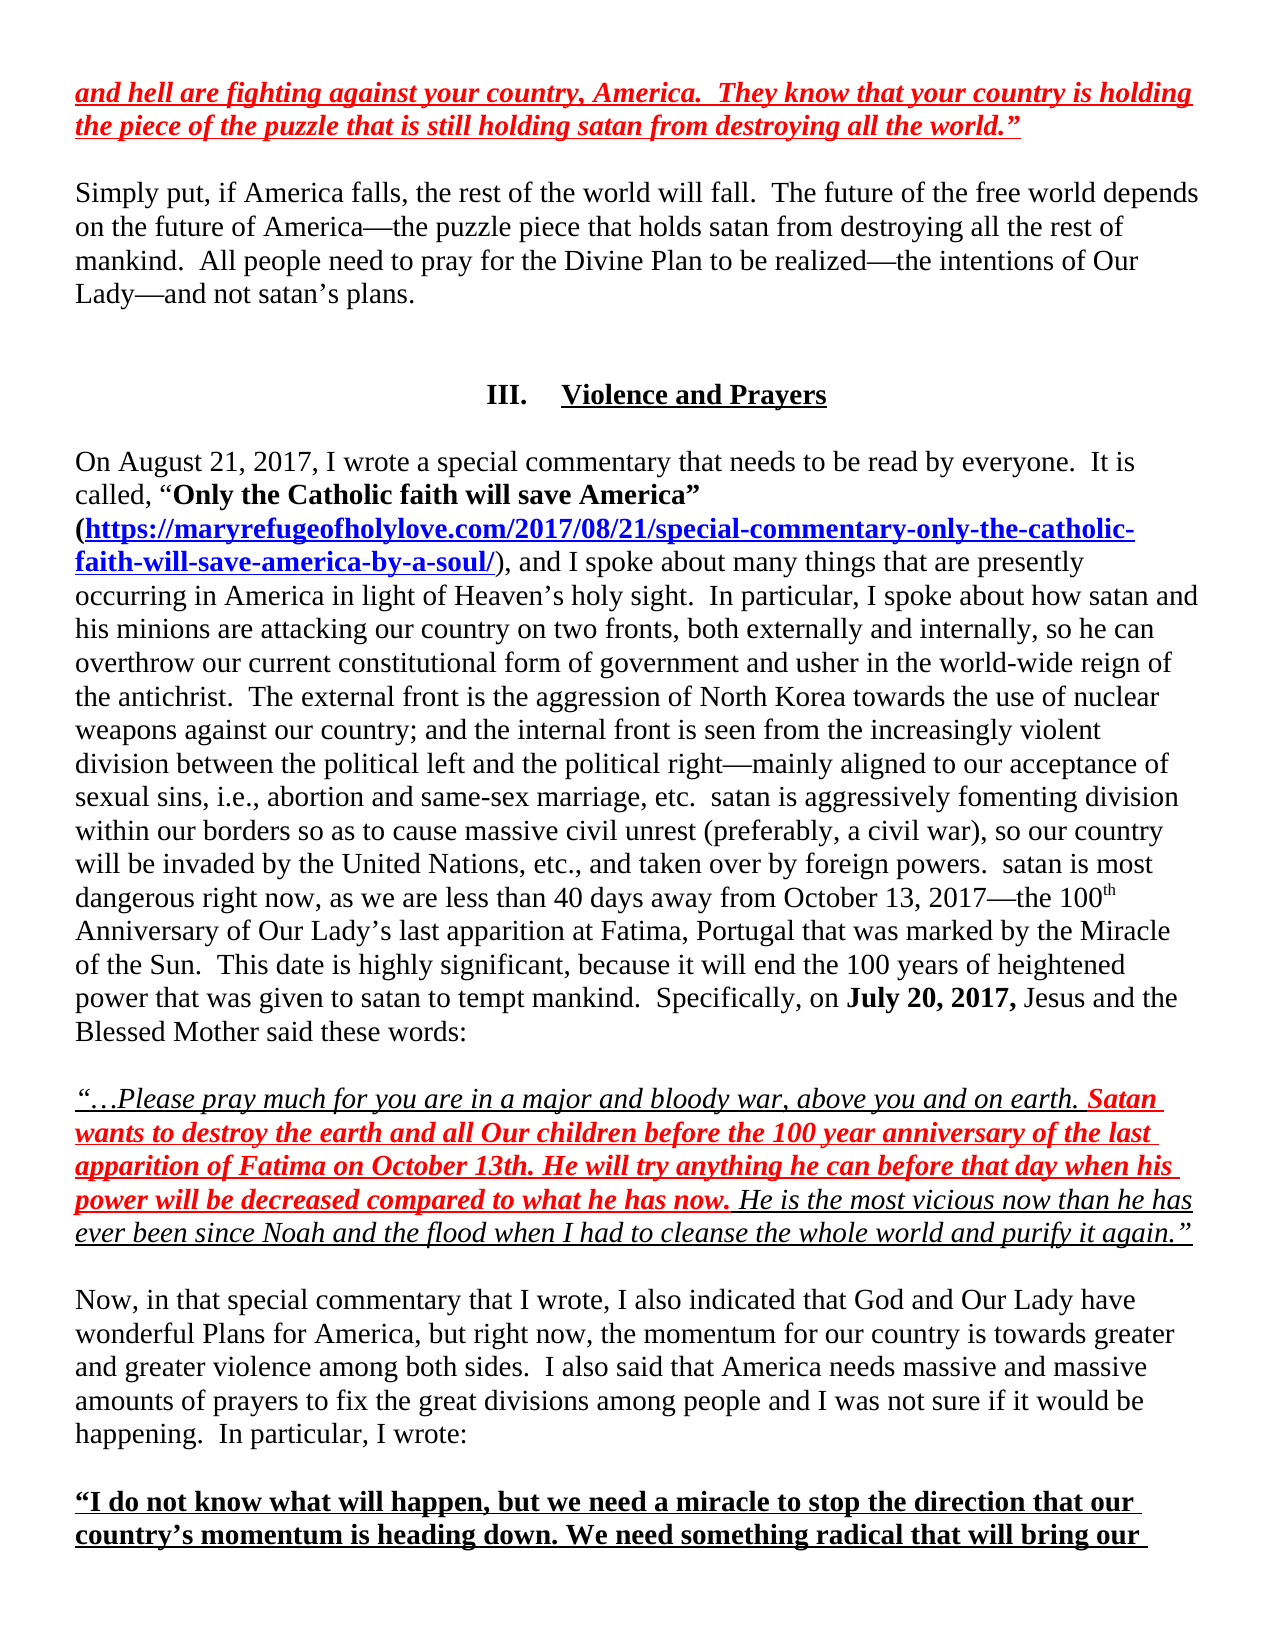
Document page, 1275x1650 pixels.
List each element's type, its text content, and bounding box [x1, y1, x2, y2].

text “…Please pray much for you are in a major and bloody war, above you and on earth. Satan wants to destroy the earth and all Our children before the 100 year anniversary of the last apparition of Fatima on October 13th. He will try anything he can before that day when his power will be decreased compared to what he has now. He is the most vicious now than he has ever been since Noah and the flood when I had to cleanse the whole world and purify it again.” [75, 1081, 1200, 1249]
text and hell are fighting against your country, America. They know that your country is holding the piece of the puzzle that is still holding satan from destroying all the world.” [75, 75, 1200, 142]
text “I do not know what will happen, but we need a miracle to stop the direction that our country’s momentum is heading down. We need something radical that will bring our [75, 1484, 1200, 1551]
text On August 21, 2017, I wrote a special commentary that needs to be read by everyone. It is called, “Only the Catholic faith will save America” (https://maryrefugeofholylove.com/2017/08/21/special-commentary-only-the-catholic-faith-will-save-america-by-a-soul/), and I spoke about many things that are presently occurring in America in light of Heaven’s holy sight. In particular, I spoke about how satan and his minions are attacking our country on two fronts, both externally and internally, so he can overthrow our current constitutional form of government and usher in the world-wide reign of the antichrist. The external front is the aggression of North Korea towards the use of nuclear weapons against our country; and the internal front is seen from the increasingly violent division between the political left and the political right—mainly aligned to our acceptance of sexual sins, i.e., abortion and same-sex marriage, etc. satan is aggressively fomenting division within our borders so as to cause massive civil unrest (preferably, a civil war), so our country will be invaded by the United Nations, etc., and taken over by foreign powers. satan is most dangerous right now, as we are less than 40 days away from October 13, 2017—the 100th Anniversary of Our Lady’s last apparition at Fatima, Portugal that was marked by the Miracle of the Sun. This date is highly significant, because it will end the 100 years of heightened power that was given to satan to tempt mankind. Specifically, on July 20, 2017, Jesus and the Blessed Mother said these words: [75, 444, 1200, 1048]
text Now, in that special commentary that I wrote, I also indicated that God and Our Lady have wonderful Plans for America, but right now, the momentum for our country is towards greater and greater violence among both sides. I also said that America needs massive and massive amounts of prayers to fix the great divisions among people and I was not sure if it would be happening. In particular, I wrote: [75, 1282, 1200, 1450]
list Violence and Prayers [112, 377, 1200, 410]
text Simply put, if America falls, the rest of the world will fall. The future of the free world depends on the future of America—the puzzle piece that holds satan from destroying all the rest of mankind. All people need to pray for the Divine Plan to be realized—the intentions of Our Lady—and not satan’s plans. [75, 176, 1200, 310]
